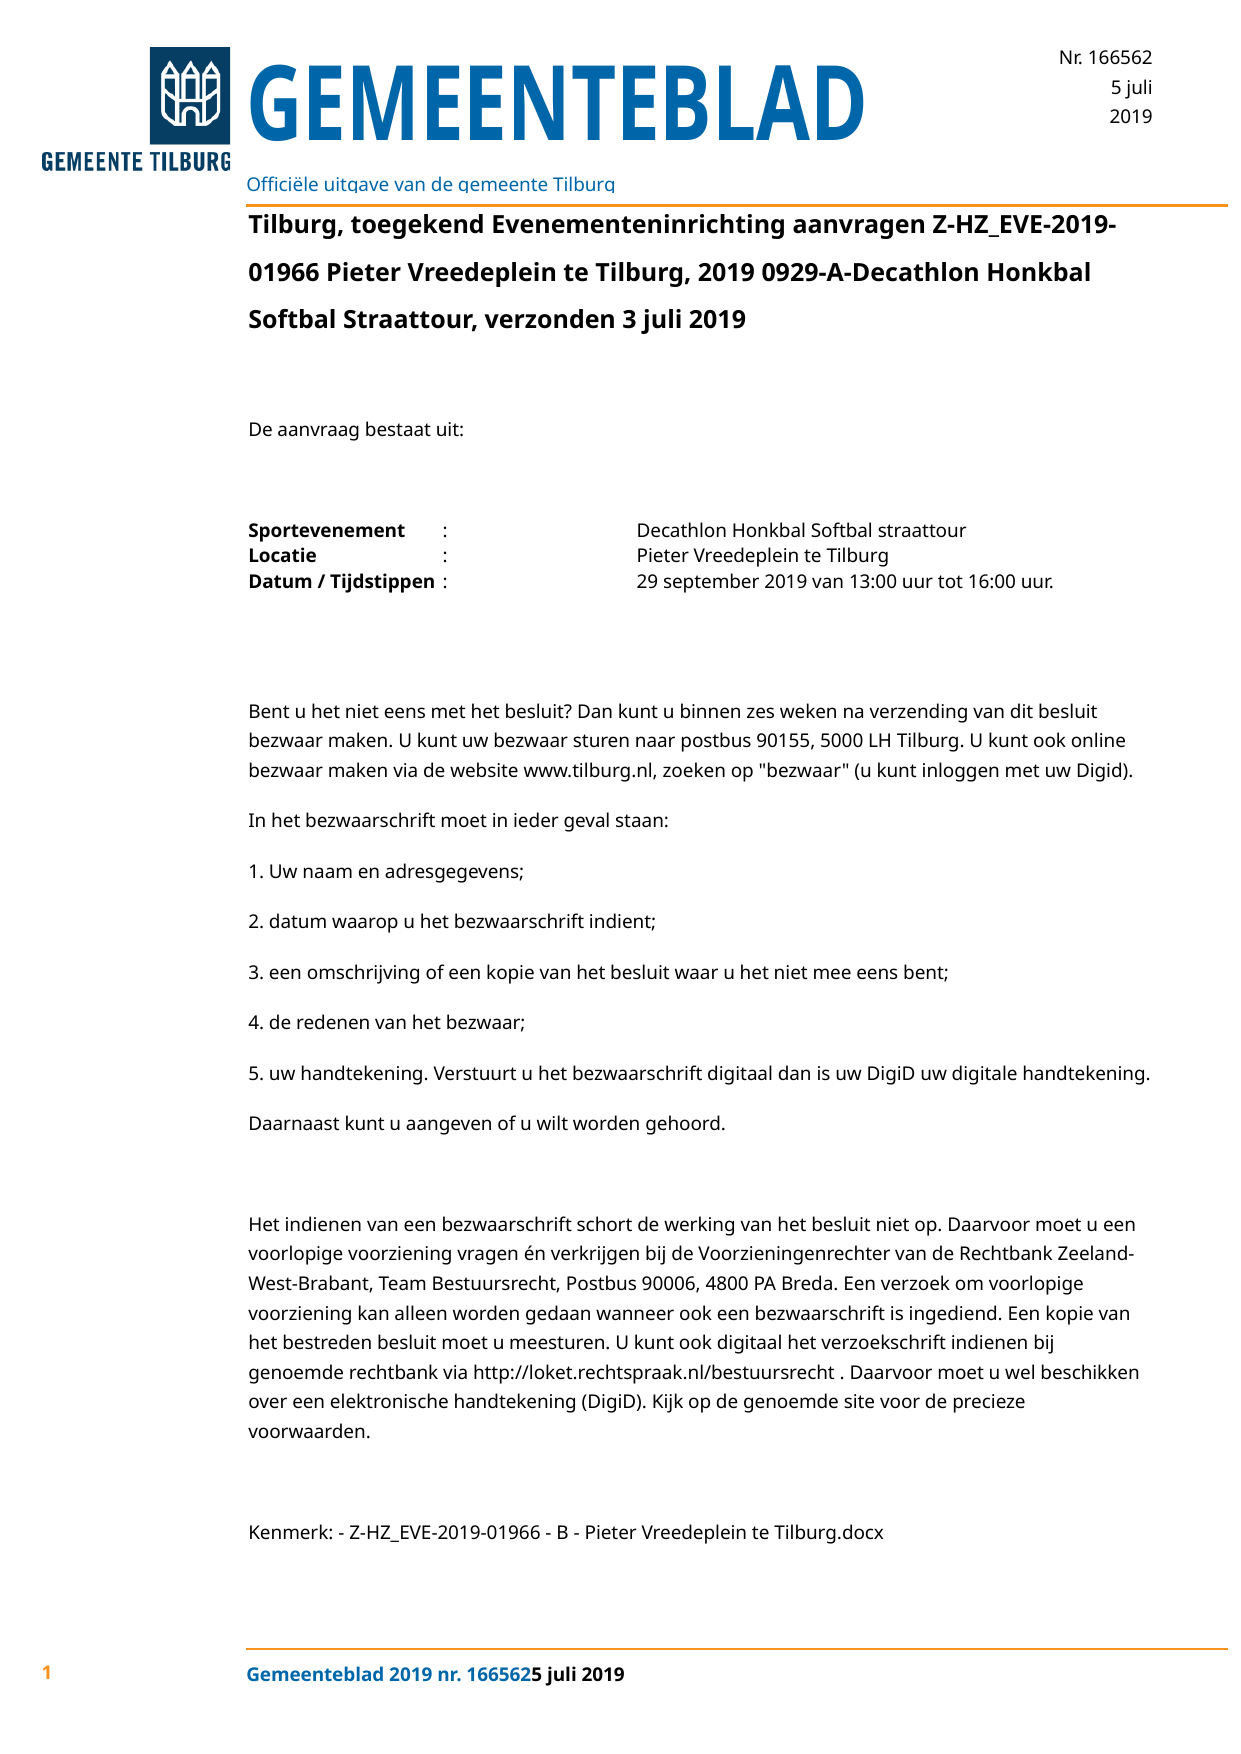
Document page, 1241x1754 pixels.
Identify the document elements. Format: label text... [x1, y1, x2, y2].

text Kenmerk: - Z-HZ_EVE-2019-01966 - B - Pieter Vreedeplein te Tilburg.docx [248, 1519, 1152, 1545]
table_cell 29 september 2019 van 13:00 uur tot 16:00 uur. [636, 568, 1152, 594]
text Het indienen van een bezwaarschrift schort de werking van het besluit niet op. Daarvoor moet u een voorlopige voorziening vragen én verkrijgen bij de Voorzieningenrechter van de Rechtbank Zeeland-West-Brabant, Team Bestuursrecht, Postbus 90006, 4800 PA Breda. Een verzoek om voorlopige voorziening kan alleen worden gedaan wanneer ook een bezwaarschrift is ingediend. Een kopie van het bestreden besluit moet u meesturen. U kunt ook digitaal het verzoekschrift indienen bij genoemde rechtbank via http://loket.rechtspraak.nl/bestuursrecht . Daarvoor moet u wel beschikken over een elektronische handtekening (DigiD). Kijk op de genoemde site voor de precieze voorwaarden. [248, 1211, 1152, 1444]
table_cell Locatie [248, 543, 442, 568]
table_header Decathlon Honkbal Softbal straattour [636, 517, 1152, 543]
picture [41, 47, 231, 172]
text Tilburg, toegekend Evenementeninrichting aanvragen Z-HZ_EVE-2019-01966 Pieter Vreedeplein te Tilburg, 2019 0929-A-Decathlon Honkbal Softbal Straattour, verzonden 3 juli 2019 [248, 207, 1152, 336]
text 5. uw handtekening. Verstuurt u het bezwaarschrift digitaal dan is uw DigiD uw digitale handtekening. [248, 1060, 1152, 1086]
table_cell Pieter Vreedeplein te Tilburg [636, 543, 1152, 568]
text Daarnaast kunt u aangeven of u wilt worden gehoord. [248, 1110, 1152, 1136]
text 2. datum waarop u het bezwaarschrift indient; [248, 908, 1152, 934]
text De aanvraag bestaat uit: [248, 416, 1152, 442]
text 4. de redenen van het bezwaar; [248, 1009, 1152, 1035]
table_cell : [442, 568, 636, 594]
table_header Sportevenement [248, 517, 442, 543]
text 3. een omschrijving of een kopie van het besluit waar u het niet mee eens bent; [248, 959, 1152, 985]
text Bent u het niet eens met het besluit? Dan kunt u binnen zes weken na verzending van dit besluit bezwaar maken. U kunt uw bezwaar sturen naar postbus 90155, 5000 LH Tilburg. U kunt ook online bezwaar maken via de website www.tilburg.nl, zoeken op "bezwaar" (u kunt inloggen met uw Digid). [248, 698, 1152, 783]
table_header : [442, 517, 636, 543]
table_cell Datum / Tijdstippen [248, 568, 442, 594]
text In het bezwaarschrift moet in ieder geval staan: [248, 808, 1152, 833]
text 1. Uw naam en adresgegevens; [248, 858, 1152, 884]
table_cell : [442, 543, 636, 568]
